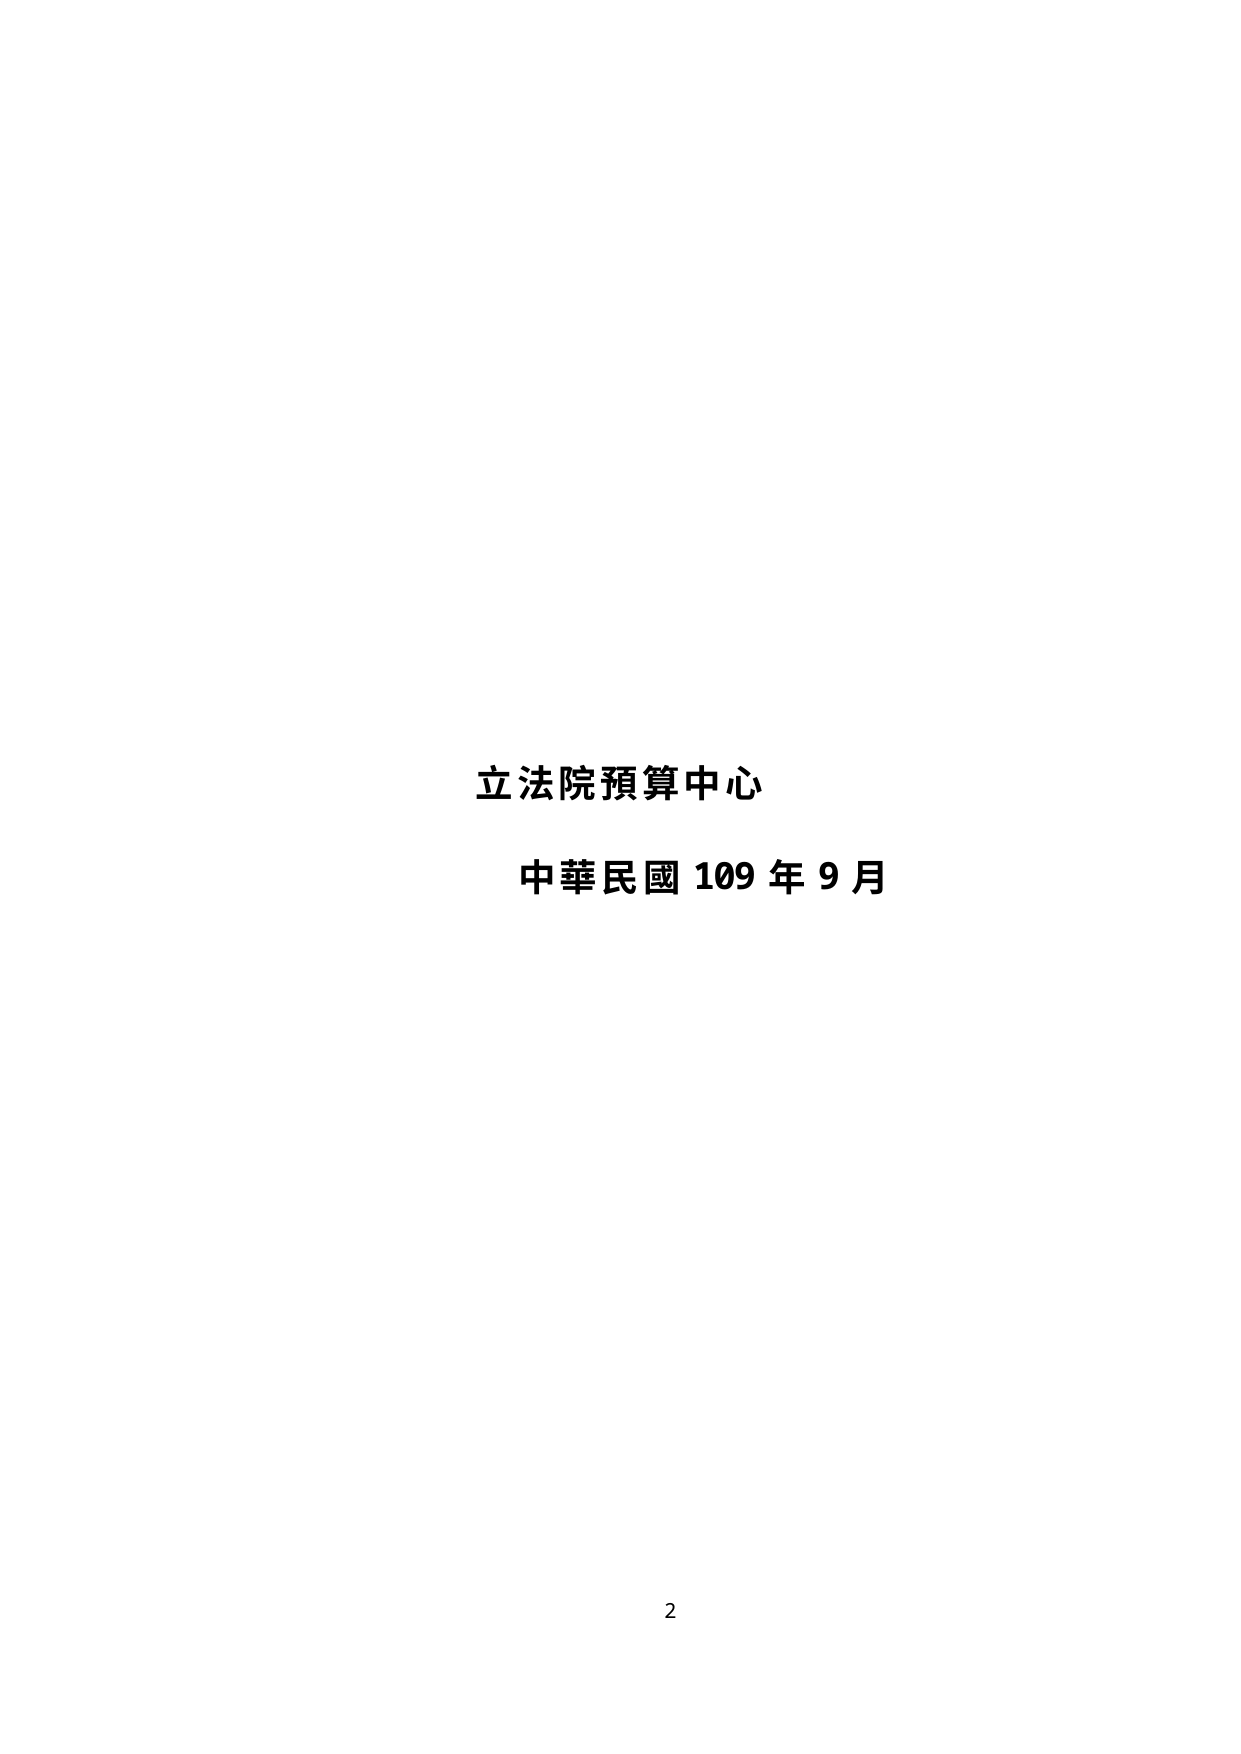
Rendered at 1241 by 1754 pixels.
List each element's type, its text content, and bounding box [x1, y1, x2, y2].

text 中華民國109年9月 [242, 802, 1058, 927]
text 立法院預算中心 [183, 740, 1058, 802]
